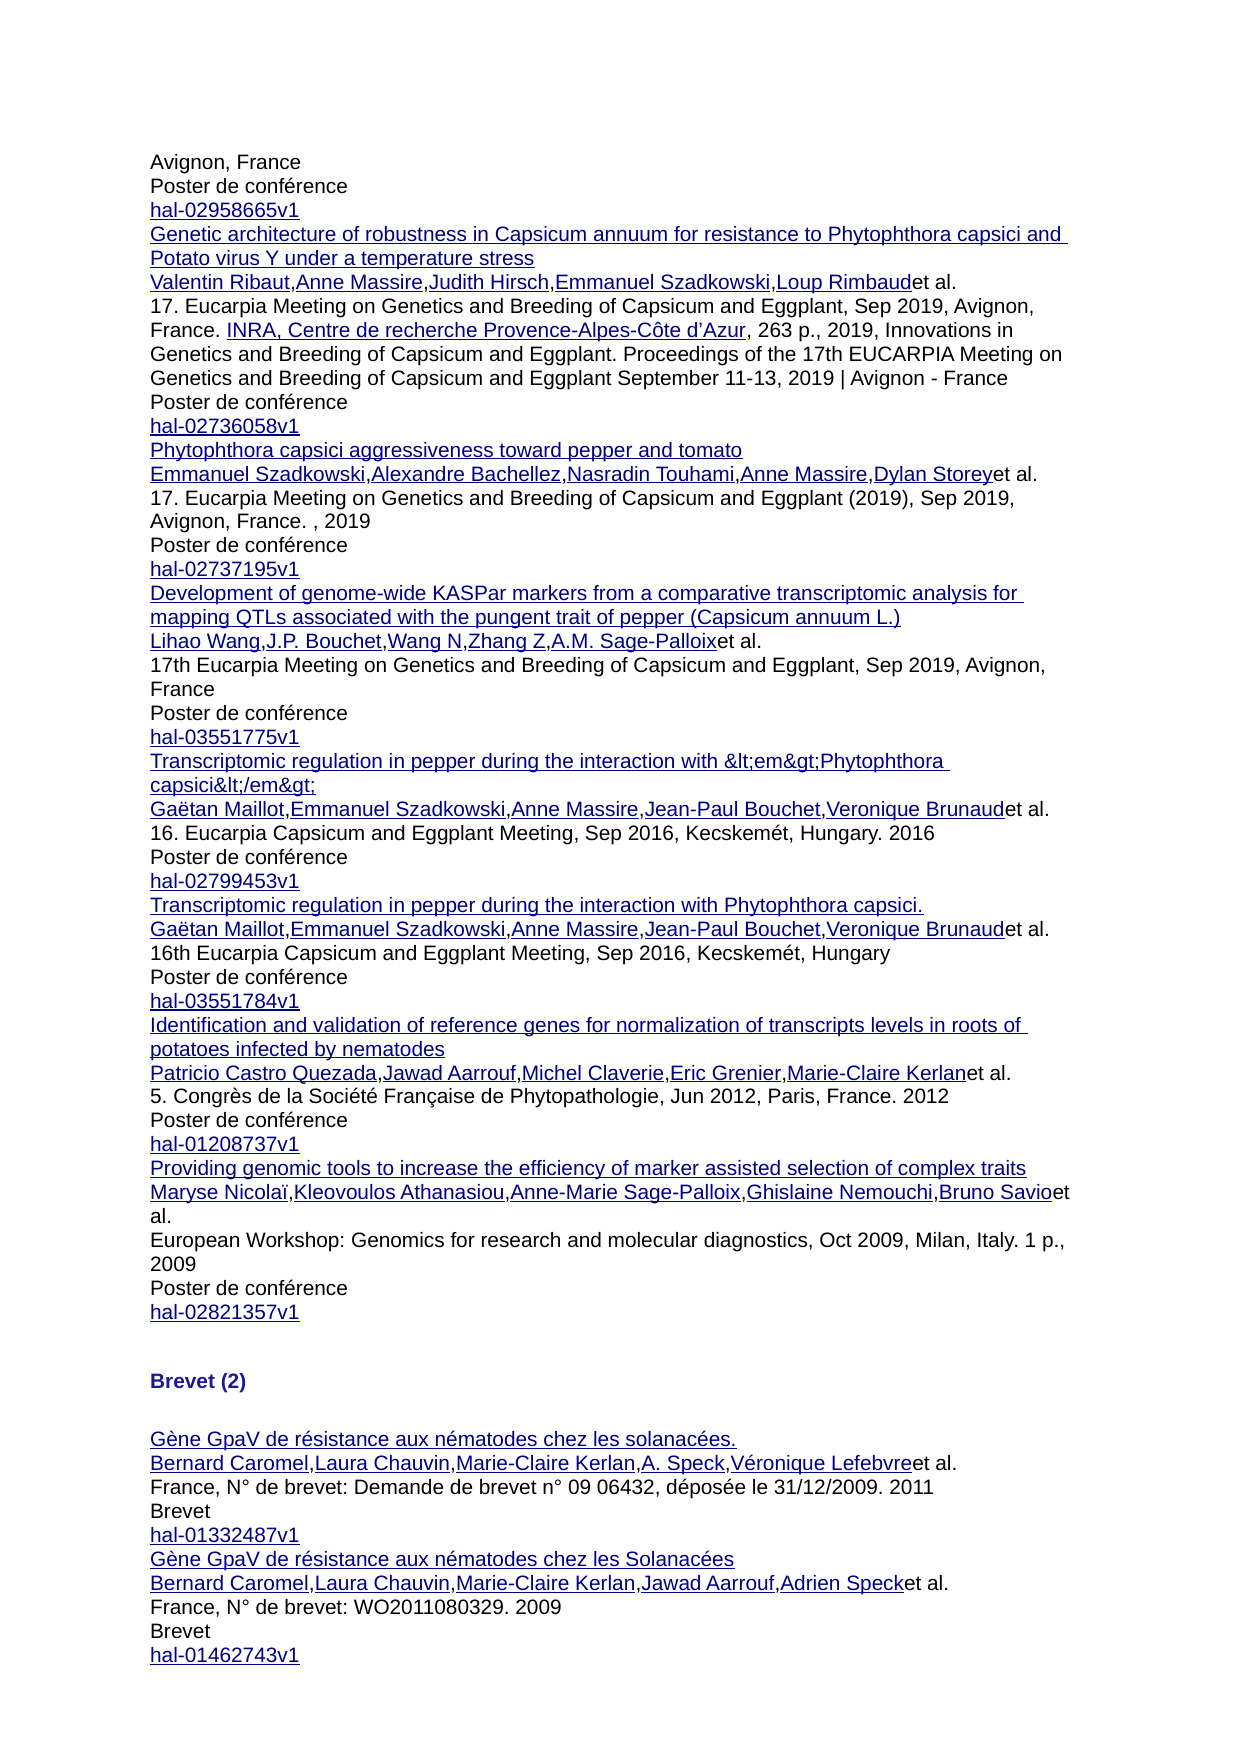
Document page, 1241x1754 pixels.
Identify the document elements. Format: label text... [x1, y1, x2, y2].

table_cell Development of genome-wide KASPar markers from a comparative transcriptomic analysis for mapping QTLs associated with the pungent trait of pepper (Capsicum annuum L.) Lihao Wang,J.P. Bouchet,Wang N,Zhang Z,A.M. Sage-Palloixet al. 17th Eucarpia Meeting on Genetics and Breeding of Capsicum and Eggplant, Sep 2019, Avignon, France Poster de conférence hal-03551775v1 [150, 581, 1090, 749]
table_cell Transcriptomic regulation in pepper during the interaction with &lt;em&gt;Phytophthora capsici&lt;/em&gt; Gaëtan Maillot,Emmanuel Szadkowski,Anne Massire,Jean-Paul Bouchet,Veronique Brunaudet al. 16. Eucarpia Capsicum and Eggplant Meeting, Sep 2016, Kecskemét, Hungary. 2016 Poster de conférence hal-02799453v1 [150, 749, 1090, 893]
subtitle Brevet (2) [150, 1369, 1090, 1393]
table_cell Transcriptomic regulation in pepper during the interaction with Phytophthora capsici. Gaëtan Maillot,Emmanuel Szadkowski,Anne Massire,Jean-Paul Bouchet,Veronique Brunaudet al. 16th Eucarpia Capsicum and Eggplant Meeting, Sep 2016, Kecskemét, Hungary Poster de conférence hal-03551784v1 [150, 893, 1090, 1012]
table_cell Providing genomic tools to increase the efficiency of marker assisted selection of complex traits Maryse Nicolaï,Kleovoulos Athanasiou,Anne-Marie Sage-Palloix,Ghislaine Nemouchi,Bruno Savioet al. European Workshop: Genomics for research and molecular diagnostics, Oct 2009, Milan, Italy. 1 p., 2009 Poster de conférence hal-02821357v1 [150, 1156, 1090, 1324]
table_cell Genetic architecture of robustness in Capsicum annuum for resistance to Phytophthora capsici and Potato virus Y under a temperature stress Valentin Ribaut,Anne Massire,Judith Hirsch,Emmanuel Szadkowski,Loup Rimbaudet al. 17. Eucarpia Meeting on Genetics and Breeding of Capsicum and Eggplant, Sep 2019, Avignon, France. INRA, Centre de recherche Provence-Alpes-Côte d’Azur, 263 p., 2019, Innovations in Genetics and Breeding of Capsicum and Eggplant. Proceedings of the 17th EUCARPIA Meeting on Genetics and Breeding of Capsicum and Eggplant September 11-13, 2019 | Avignon - France Poster de conférence hal-02736058v1 [150, 222, 1090, 437]
table_cell Avignon, France Poster de conférence hal-02958665v1 [150, 150, 1090, 222]
table_cell Gène GpaV de résistance aux nématodes chez les Solanacées Bernard Caromel,Laura Chauvin,Marie-Claire Kerlan,Jawad Aarrouf,Adrien Specket al. France, N° de brevet: WO2011080329. 2009 Brevet hal-01462743v1 [150, 1547, 1090, 1667]
table_cell Identification and validation of reference genes for normalization of transcripts levels in roots of potatoes infected by nematodes Patricio Castro Quezada,Jawad Aarrouf,Michel Claverie,Eric Grenier,Marie-Claire Kerlanet al. 5. Congrès de la Société Française de Phytopathologie, Jun 2012, Paris, France. 2012 Poster de conférence hal-01208737v1 [150, 1013, 1090, 1156]
table_cell Phytophthora capsici aggressiveness toward pepper and tomato Emmanuel Szadkowski,Alexandre Bachellez,Nasradin Touhami,Anne Massire,Dylan Storeyet al. 17. Eucarpia Meeting on Genetics and Breeding of Capsicum and Eggplant (2019), Sep 2019, Avignon, France. , 2019 Poster de conférence hal-02737195v1 [150, 438, 1090, 581]
table_header Gène GpaV de résistance aux nématodes chez les solanacées. Bernard Caromel,Laura Chauvin,Marie-Claire Kerlan,A. Speck,Véronique Lefebvreet al. France, N° de brevet: Demande de brevet n° 09 06432, déposée le 31/12/2009. 2011 Brevet hal-01332487v1 [150, 1427, 1090, 1547]
